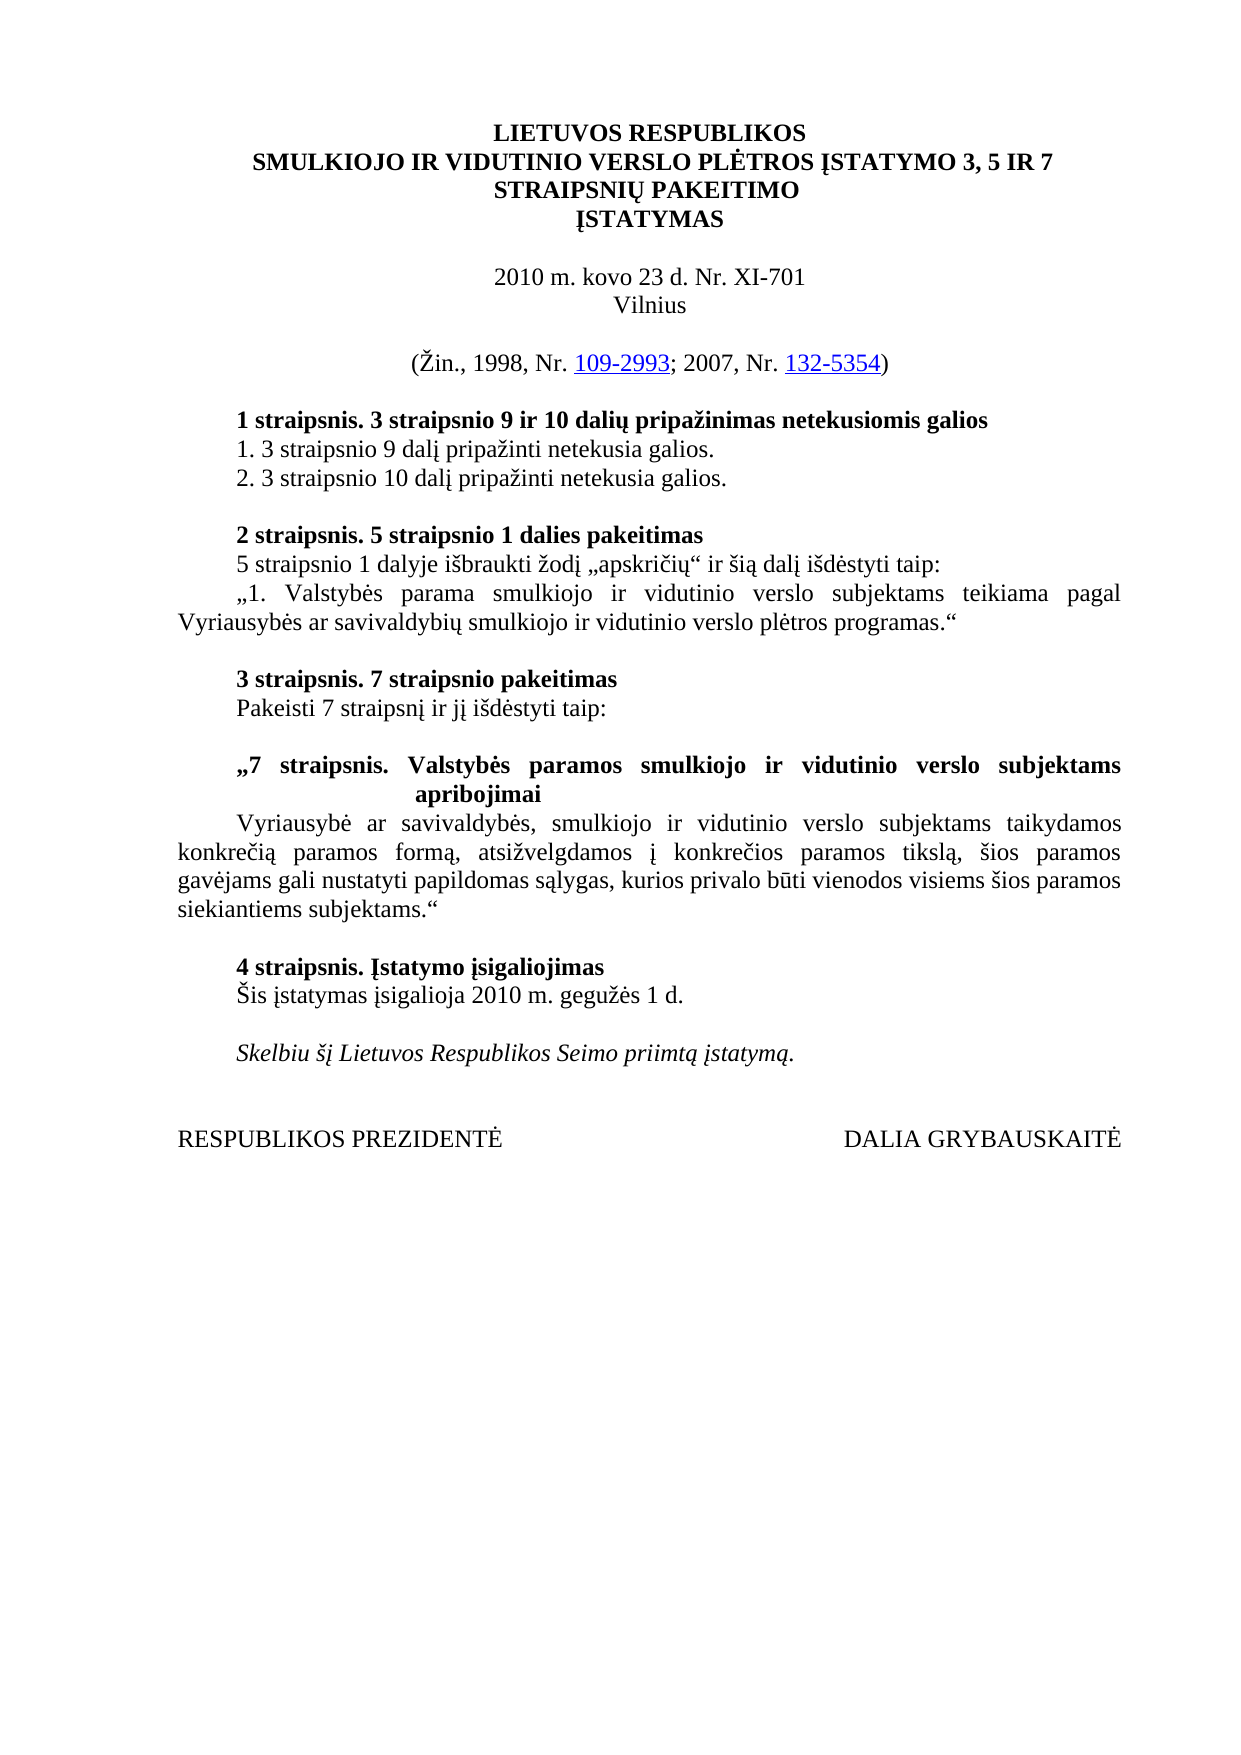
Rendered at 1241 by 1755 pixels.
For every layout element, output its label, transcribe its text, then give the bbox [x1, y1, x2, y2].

text Vyriausybė ar savivaldybės, smulkiojo ir vidutinio verslo subjektams taikydamos konkrečią paramos formą, atsižvelgdamos į konkrečios paramos tikslą, šios paramos gavėjams gali nustatyti papildomas sąlygas, kurios privalo būti vienodos visiems šios paramos siekiantiems subjektams.“ [177, 808, 1122, 923]
text „1. Valstybės parama smulkiojo ir vidutinio verslo subjektams teikiama pagal Vyriausybės ar savivaldybių smulkiojo ir vidutinio verslo plėtros programas.“ [177, 578, 1122, 636]
text 1 straipsnis. 3 straipsnio 9 ir 10 dalių pripažinimas netekusiomis galios [177, 406, 1122, 434]
text 2. 3 straipsnio 10 dalį pripažinti netekusia galios. [177, 463, 1122, 492]
text 5 straipsnio 1 dalyje išbraukti žodį „apskričių“ ir šią dalį išdėstyti taip: [177, 549, 1122, 578]
text 2 straipsnis. 5 straipsnio 1 dalies pakeitimas [177, 521, 1122, 549]
text 1. 3 straipsnio 9 dalį pripažinti netekusia galios. [177, 434, 1122, 463]
text 3 straipsnis. 7 straipsnio pakeitimas [177, 664, 1122, 693]
text LIETUVOS RESPUBLIKOS SMULKIOJO IR VIDUTINIO VERSLO PLĖTROS ĮSTATYMO 3, 5 IR 7 STRAIPSNIŲ PAKEITIMO ĮSTATYMAS [177, 118, 1122, 233]
text Šis įstatymas įsigalioja 2010 m. gegužės 1 d. [177, 981, 1122, 1009]
text 4 straipsnis. Įstatymo įsigaliojimas [177, 952, 1122, 981]
text Pakeisti 7 straipsnį ir jį išdėstyti taip: [177, 693, 1122, 722]
text RESPUBLIKOS PREZIDENTĖ DALIA GRYBAUSKAITĖ [177, 1124, 1122, 1153]
text Vilnius [177, 291, 1122, 319]
text 2010 m. kovo 23 d. Nr. XI-701 [177, 262, 1122, 291]
text (Žin., 1998, Nr. 109-2993; 2007, Nr. 132-5354) [177, 348, 1122, 377]
text Skelbiu šį Lietuvos Respublikos Seimo priimtą įstatymą. [177, 1038, 1122, 1067]
text „7 straipsnis. Valstybės paramos smulkiojo ir vidutinio verslo subjektams apribojimai [236, 751, 1122, 808]
